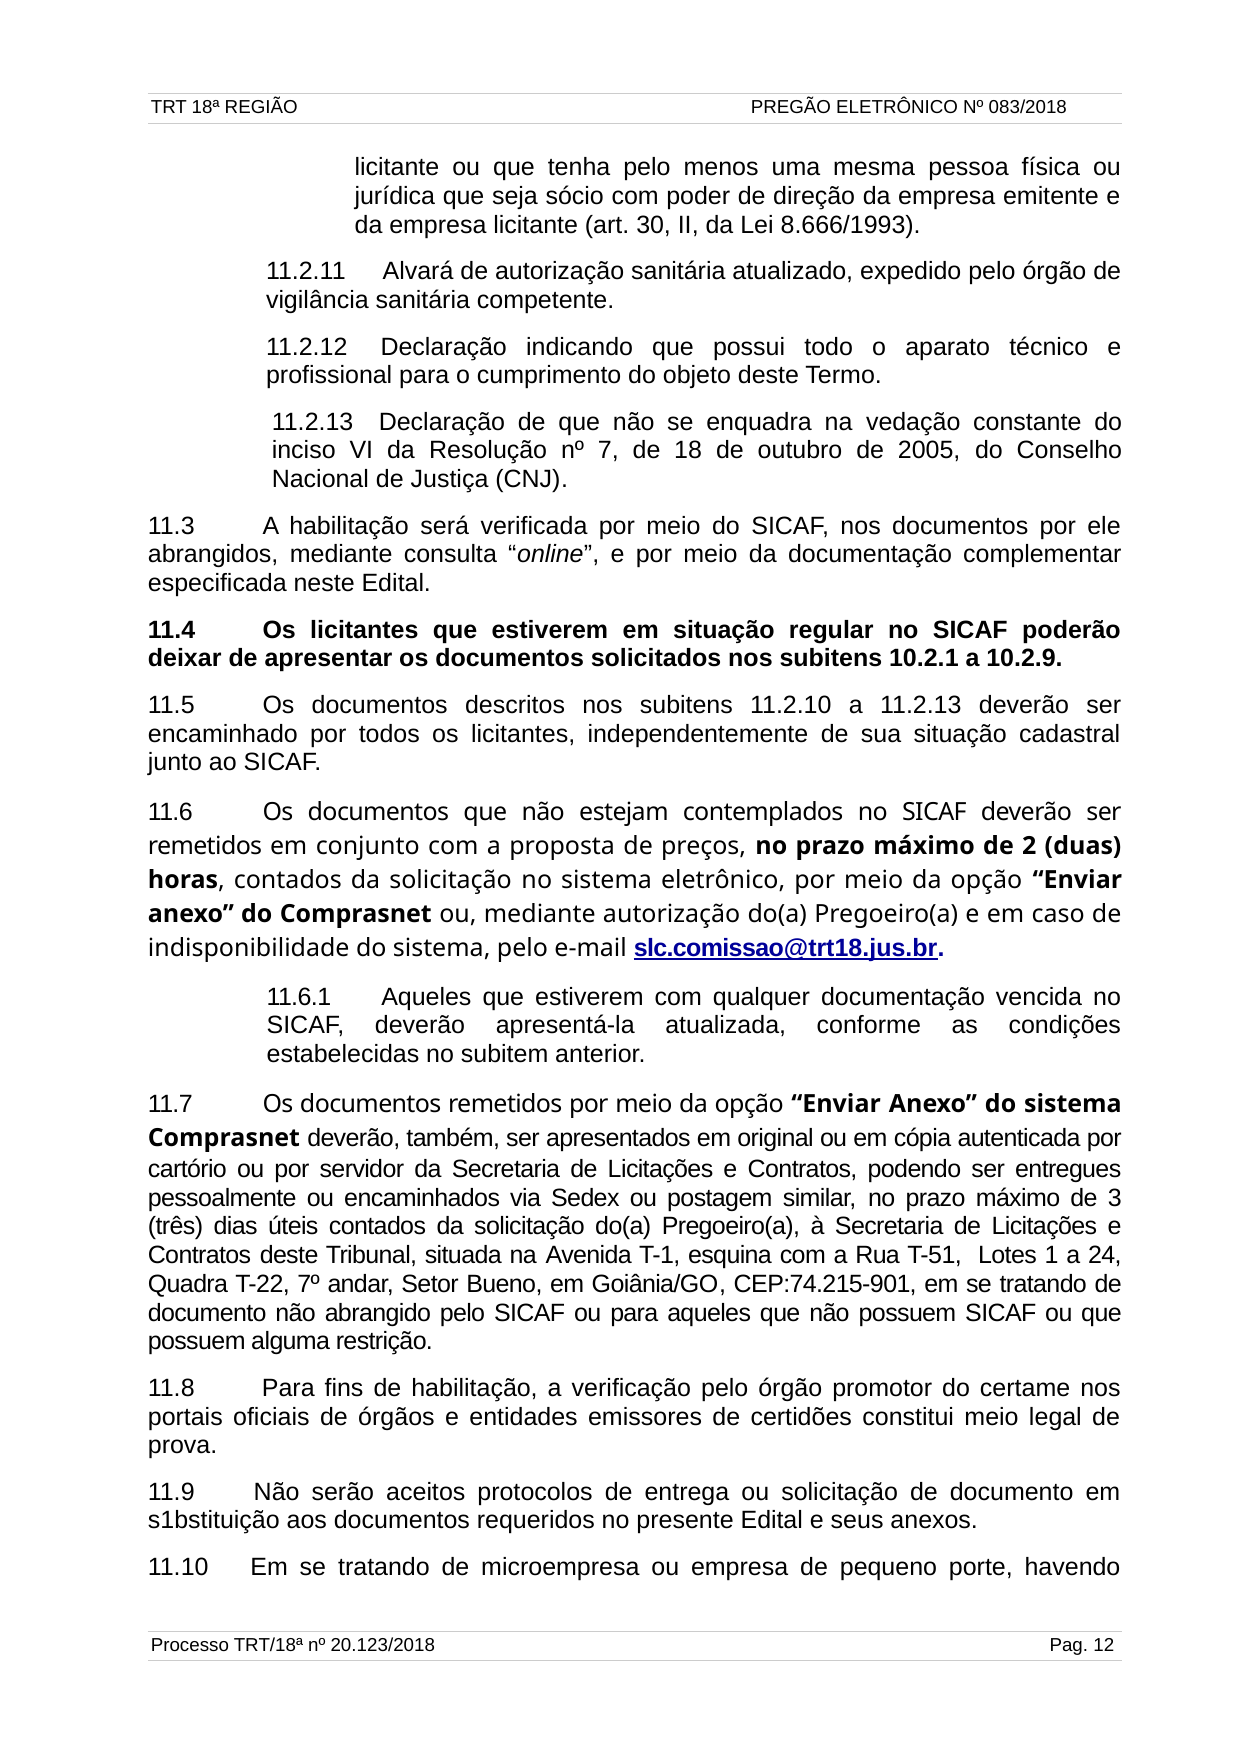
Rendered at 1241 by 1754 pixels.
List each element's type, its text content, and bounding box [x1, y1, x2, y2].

text 11.7 Os documentos remetidos por meio da opção “Enviar Anexo” do sistema Comprasnet deverão, também, ser apresentados em original ou em cópia autenticada por cartório ou por servidor da Secretaria de Licitações e Contratos, podendo ser entregues pessoalmente ou encaminhados via Sedex ou postagem similar, no prazo máximo de 3 (três) dias úteis contados da solicitação do(a) Pregoeiro(a), à Secretaria de Licitações e Contratos deste Tribunal, situada na Avenida T-1, esquina com a Rua T-51, Lotes 1 a 24, Quadra T-22, 7º andar, Setor Bueno, em Goiânia/GO, CEP:74.215-901, em se tratando de documento não abrangido pelo SICAF ou para aqueles que não possuem SICAF ou que possuem alguma restrição. [148, 1086, 1122, 1355]
text 11.5 Os documentos descritos nos subitens 11.2.10 a 11.2.13 deverão ser encaminhado por todos os licitantes, independentemente de sua situação cadastral junto ao SICAF. [148, 690, 1122, 776]
text 11.2.11 Alvará de autorização sanitária atualizado, expedido pelo órgão de vigilância sanitária competente. [266, 256, 1122, 314]
text 11.2.13 Declaração de que não se enquadra na vedação constante do inciso VI da Resolução nº 7, de 18 de outubro de 2005, do Conselho Nacional de Justiça (CNJ). [272, 407, 1122, 493]
text 11.6.1 Aqueles que estiverem com qualquer documentação vencida no SICAF, deverão apresentá-la atualizada, conforme as condições estabelecidas no subitem anterior. [266, 982, 1122, 1068]
text 11.10 Em se tratando de microempresa ou empresa de pequeno porte, havendo [148, 1552, 1122, 1581]
list 11.2.12 Declaração indicando que possui todo o aparato técnico e profissional para o cumprimento do objeto deste Termo. [266, 331, 1122, 389]
text 11.9 Não serão aceitos protocolos de entrega ou solicitação de documento em s1bstituição aos documentos requeridos no presente Edital e seus anexos. [148, 1477, 1122, 1534]
text 11.3 A habilitação será verificada por meio do SICAF, nos documentos por ele abrangidos, mediante consulta “online”, e por meio da documentação complementar especificada neste Edital. [148, 511, 1122, 597]
text licitante ou que tenha pelo menos uma mesma pessoa física ou jurídica que seja sócio com poder de direção da empresa emitente e da empresa licitante (art. 30, II, da Lei 8.666/1993). [354, 152, 1122, 238]
text 11.8 Para fins de habilitação, a verificação pelo órgão promotor do certame nos portais oficiais de órgãos e entidades emissores de certidões constitui meio legal de prova. [148, 1373, 1122, 1459]
text 11.6 Os documentos que não estejam contemplados no SICAF deverão ser remetidos em conjunto com a proposta de preços, no prazo máximo de 2 (duas) horas, contados da solicitação no sistema eletrônico, por meio da opção “Enviar anexo” do Comprasnet ou, mediante autorização do(a) Pregoeiro(a) e em caso de indisponibilidade do sistema, pelo e-mail slc.comissao@trt18.jus.br. [148, 794, 1122, 964]
text 11.4 Os licitantes que estiverem em situação regular no SICAF poderão deixar de apresentar os documentos solicitados nos subitens 10.2.1 a 10.2.9. [148, 614, 1122, 672]
